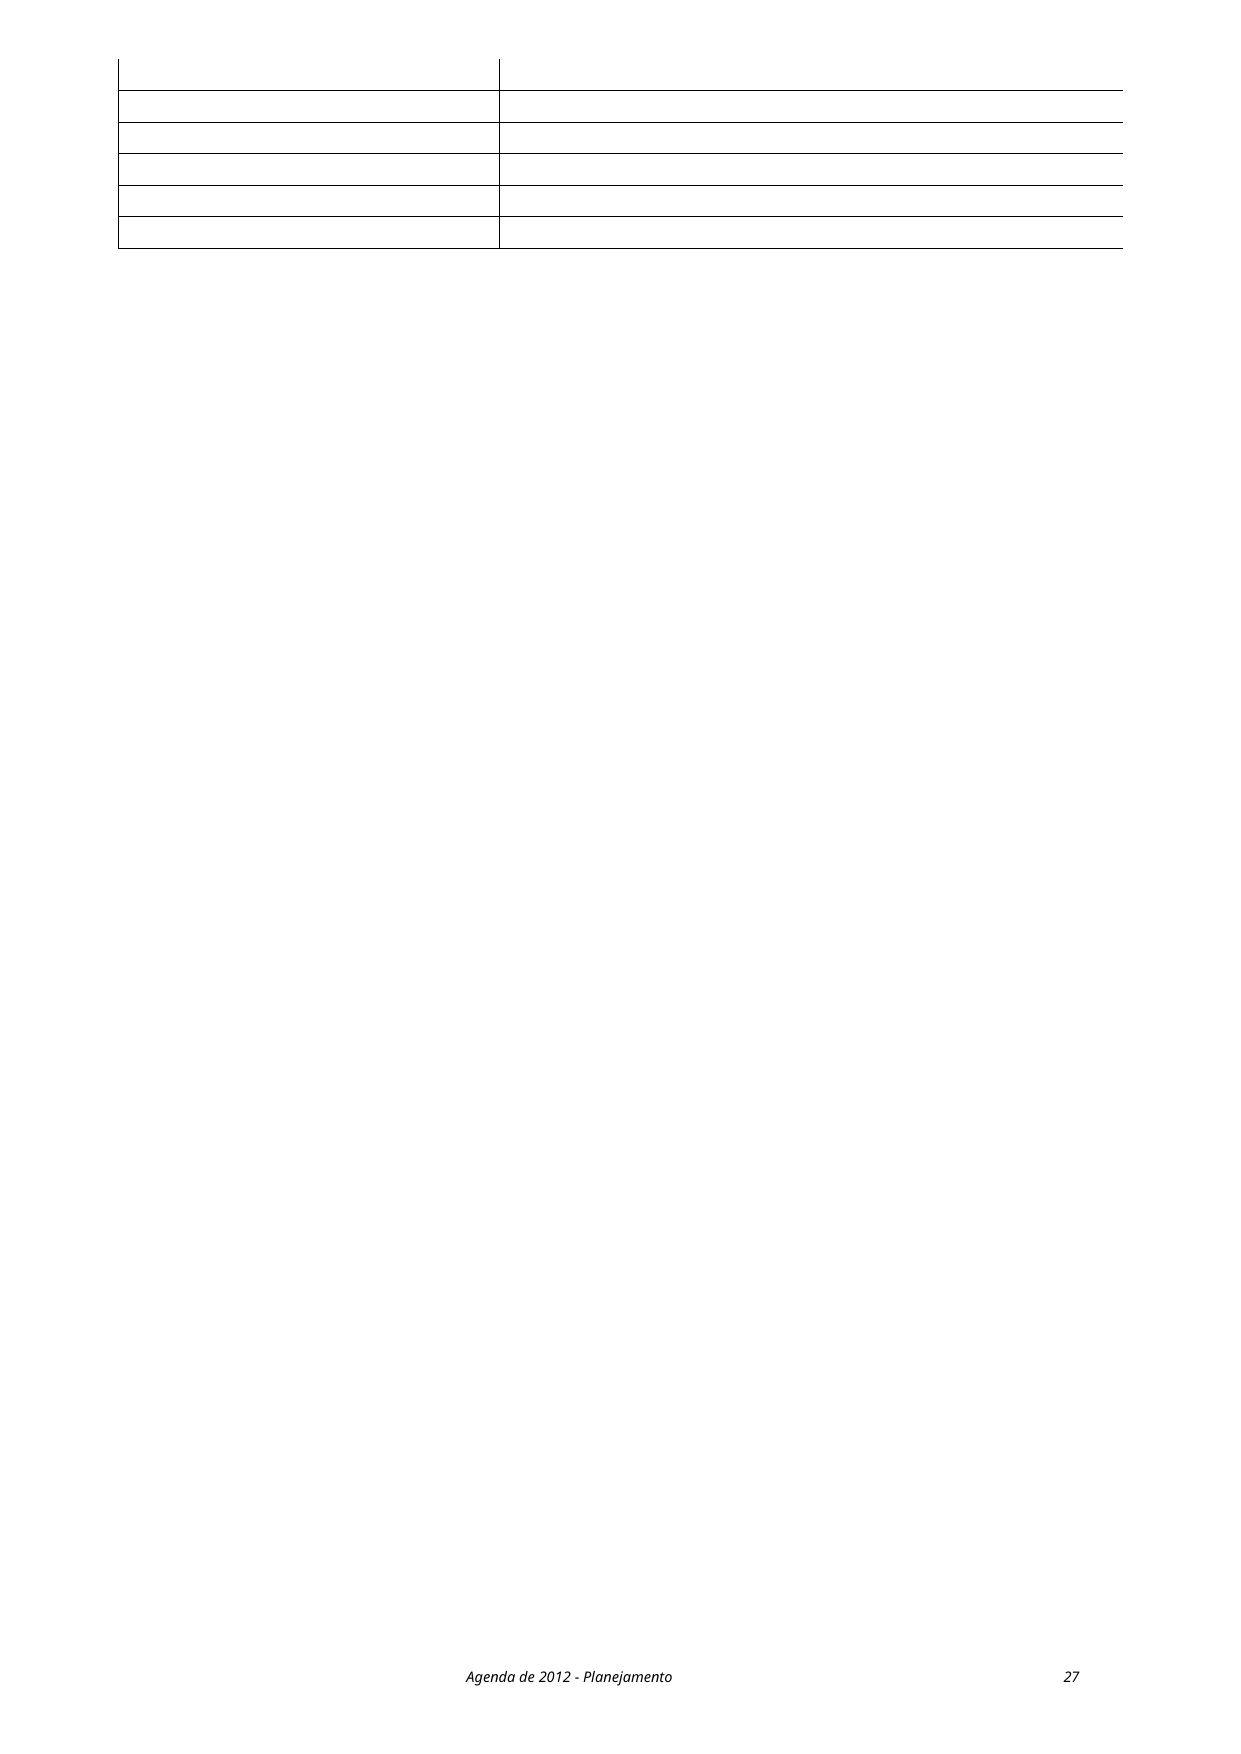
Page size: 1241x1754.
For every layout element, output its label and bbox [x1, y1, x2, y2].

table_cell [119, 186, 499, 216]
table_cell [119, 217, 499, 248]
table_cell [119, 59, 499, 90]
table_cell [119, 154, 499, 185]
table_cell [119, 123, 499, 153]
table_cell [119, 91, 499, 122]
table_cell [500, 91, 1123, 122]
table_cell [500, 186, 1123, 216]
table_cell [500, 217, 1123, 248]
table_cell [500, 59, 1123, 90]
table_cell [500, 123, 1123, 153]
table_cell [500, 154, 1123, 185]
